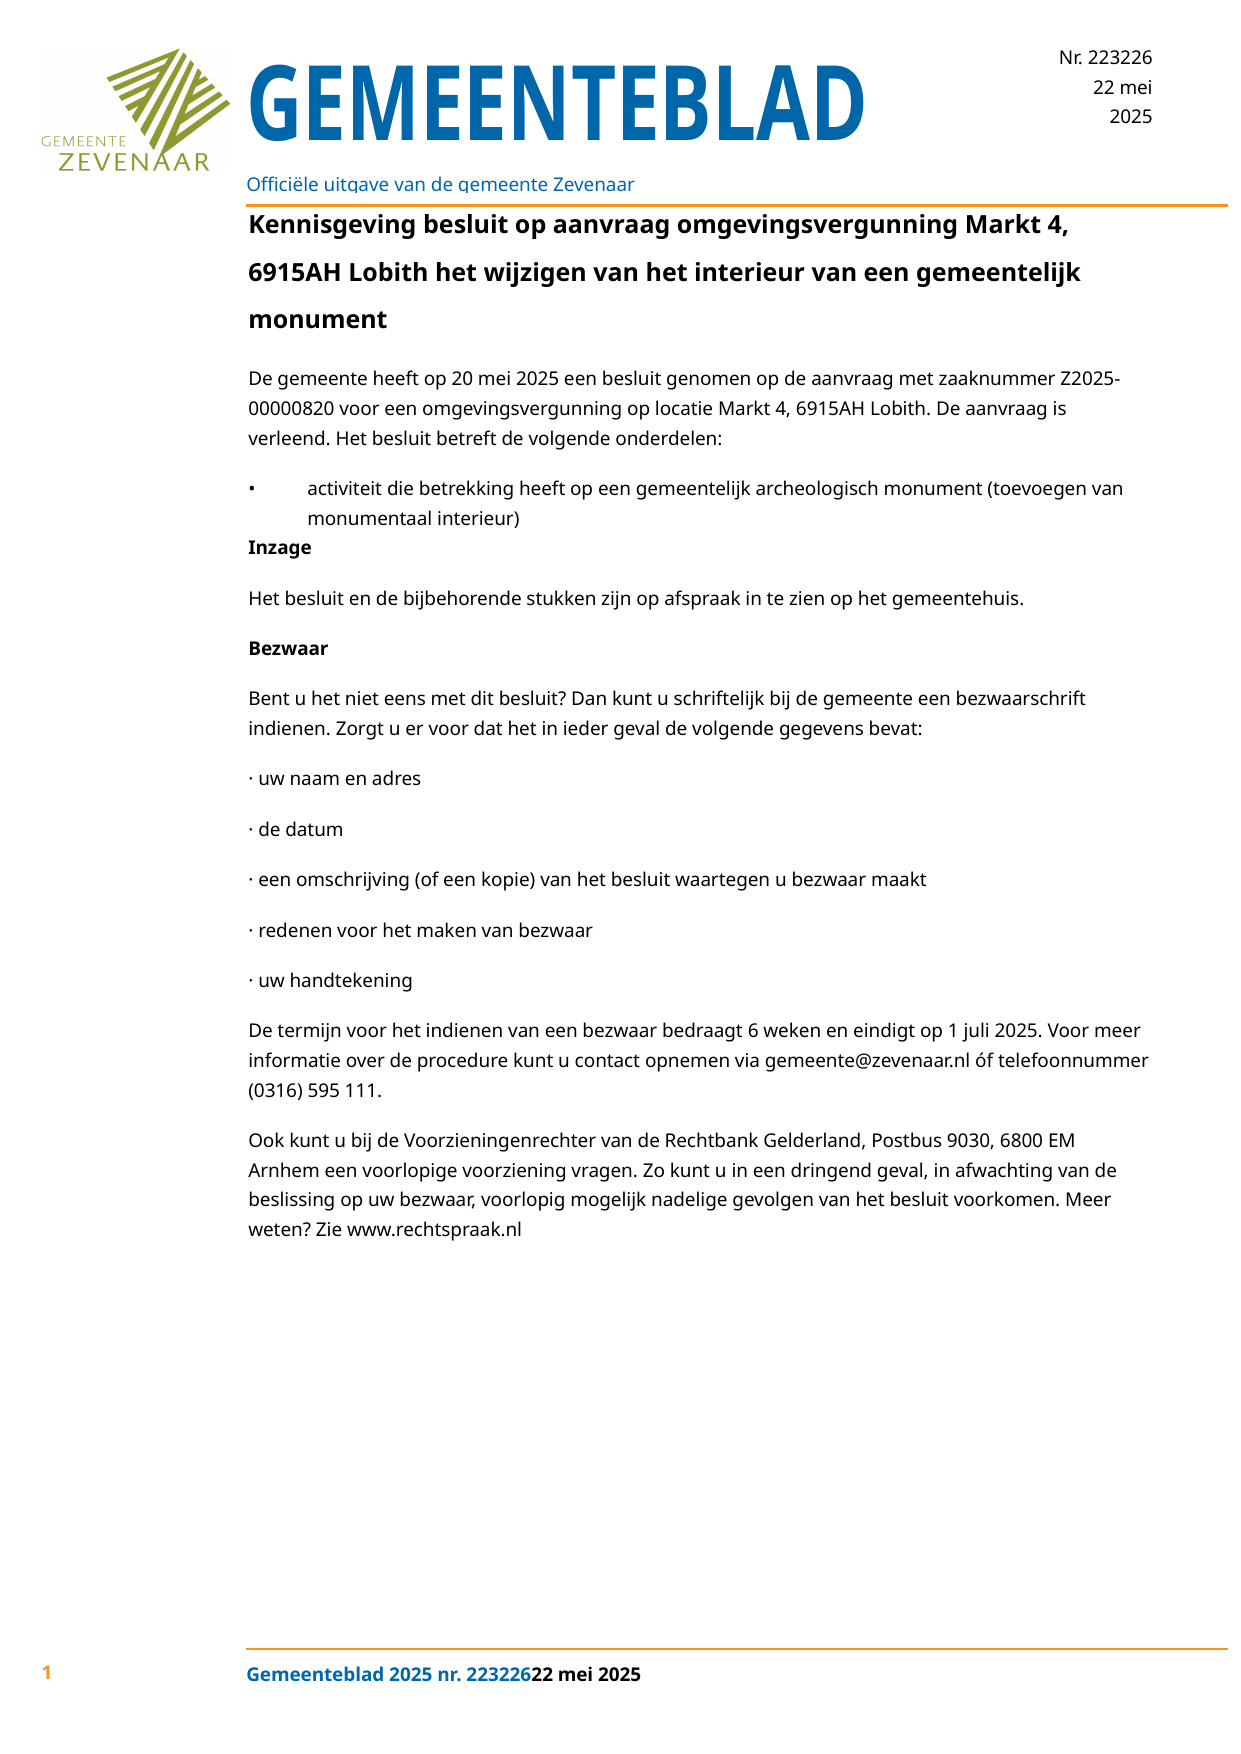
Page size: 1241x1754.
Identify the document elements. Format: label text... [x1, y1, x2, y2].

list activiteit die betrekking heeft op een gemeentelijk archeologisch monument (toevoegen van monumentaal interieur) [248, 475, 1152, 530]
text Inzage [248, 534, 1152, 560]
text · de datum [248, 816, 1152, 842]
text Ook kunt u bij de Voorzieningenrechter van de Rechtbank Gelderland, Postbus 9030, 6800 EM Arnhem een voorlopige voorziening vragen. Zo kunt u in een dringend geval, in afwachting van de beslissing op uw bezwaar, voorlopig mogelijk nadelige gevolgen van het besluit voorkomen. Meer weten? Zie www.rechtspraak.nl [248, 1127, 1152, 1242]
text · uw handtekening [248, 967, 1152, 993]
text Kennisgeving besluit op aanvraag omgevingsvergunning Markt 4, 6915AH Lobith het wijzigen van het interieur van een gemeentelijk monument [248, 207, 1152, 336]
picture [41, 47, 231, 172]
text · redenen voor het maken van bezwaar [248, 917, 1152, 942]
text · een omschrijving (of een kopie) van het besluit waartegen u bezwaar maakt [248, 866, 1152, 892]
text Bezwaar [248, 635, 1152, 661]
text Het besluit en de bijbehorende stukken zijn op afspraak in te zien op het gemeentehuis. [248, 585, 1152, 610]
text De termijn voor het indienen van een bezwaar bedraagt 6 weken en eindigt op 1 juli 2025. Voor meer informatie over de procedure kunt u contact opnemen via gemeente@zevenaar.nl óf telefoonnummer (0316) 595 111. [248, 1018, 1152, 1102]
text · uw naam en adres [248, 766, 1152, 791]
text Bent u het niet eens met dit besluit? Dan kunt u schriftelijk bij de gemeente een bezwaarschrift indienen. Zorgt u er voor dat het in ieder geval de volgende gegevens bevat: [248, 686, 1152, 741]
text De gemeente heeft op 20 mei 2025 een besluit genomen op de aanvraag met zaaknummer Z2025-00000820 voor een omgevingsvergunning op locatie Markt 4, 6915AH Lobith. De aanvraag is verleend. Het besluit betreft de volgende onderdelen: [248, 366, 1152, 450]
